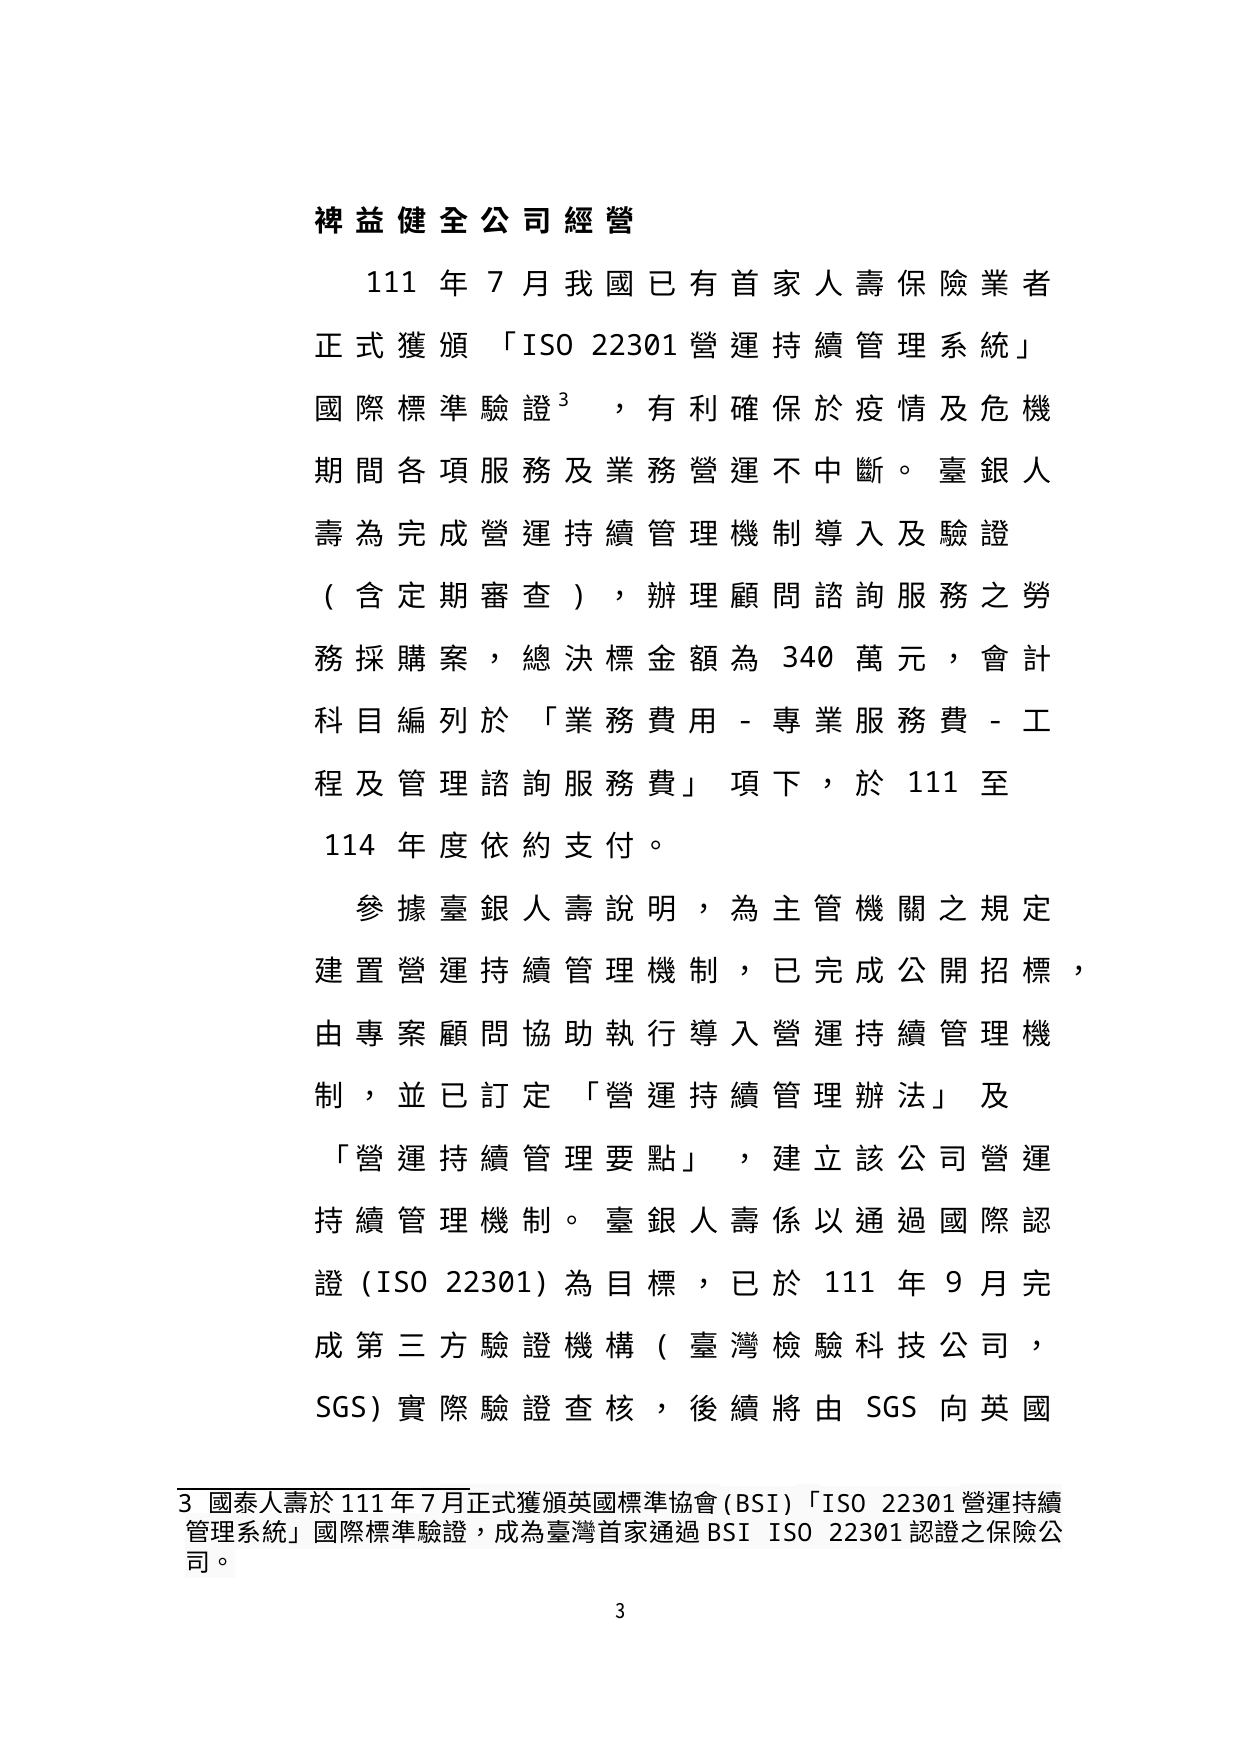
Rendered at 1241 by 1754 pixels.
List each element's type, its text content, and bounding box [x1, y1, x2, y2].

text 111年7月我國已有首家人壽保險業者正式獲頒「ISO 22301營運持續管理系統」國際標準驗證，有利確保於疫情及危機期間各項服務及業務營運不中斷。臺銀人壽為完成營運持續管理機制導入及驗證(含定期審查)，辦理顧問諮詢服務之勞務採購案，總決標金額為340萬元，會計科目編列於「業務費用-專業服務費-工程及管理諮詢服務費」項下，於111至114年度依約支付。 [271, 240, 1058, 865]
text 國泰人壽於111年7月正式獲頒英國標準協會(BSI)「ISO 22301營運持續管理系統」國際標準驗證，成為臺灣首家通過BSI ISO 22301認證之保險公司。 [177, 1489, 1063, 1577]
text 裨益健全公司經營 [242, 177, 1058, 240]
text 參據臺銀人壽說明，為主管機關之規定建置營運持續管理機制，已完成公開招標，由專案顧問協助執行導入營運持續管理機制，並已訂定「營運持續管理辦法」及「營運持續管理要點」，建立該公司營運持續管理機制。臺銀人壽係以通過國際認證(ISO 22301)為目標，已於111年9月完成第三方驗證機構(臺灣檢驗科技公司，SGS)實際驗證查核，後續將由SGS向英國皇家認證委員會(UKAS)推薦取得ISO 22301證照。 [271, 865, 1058, 1427]
